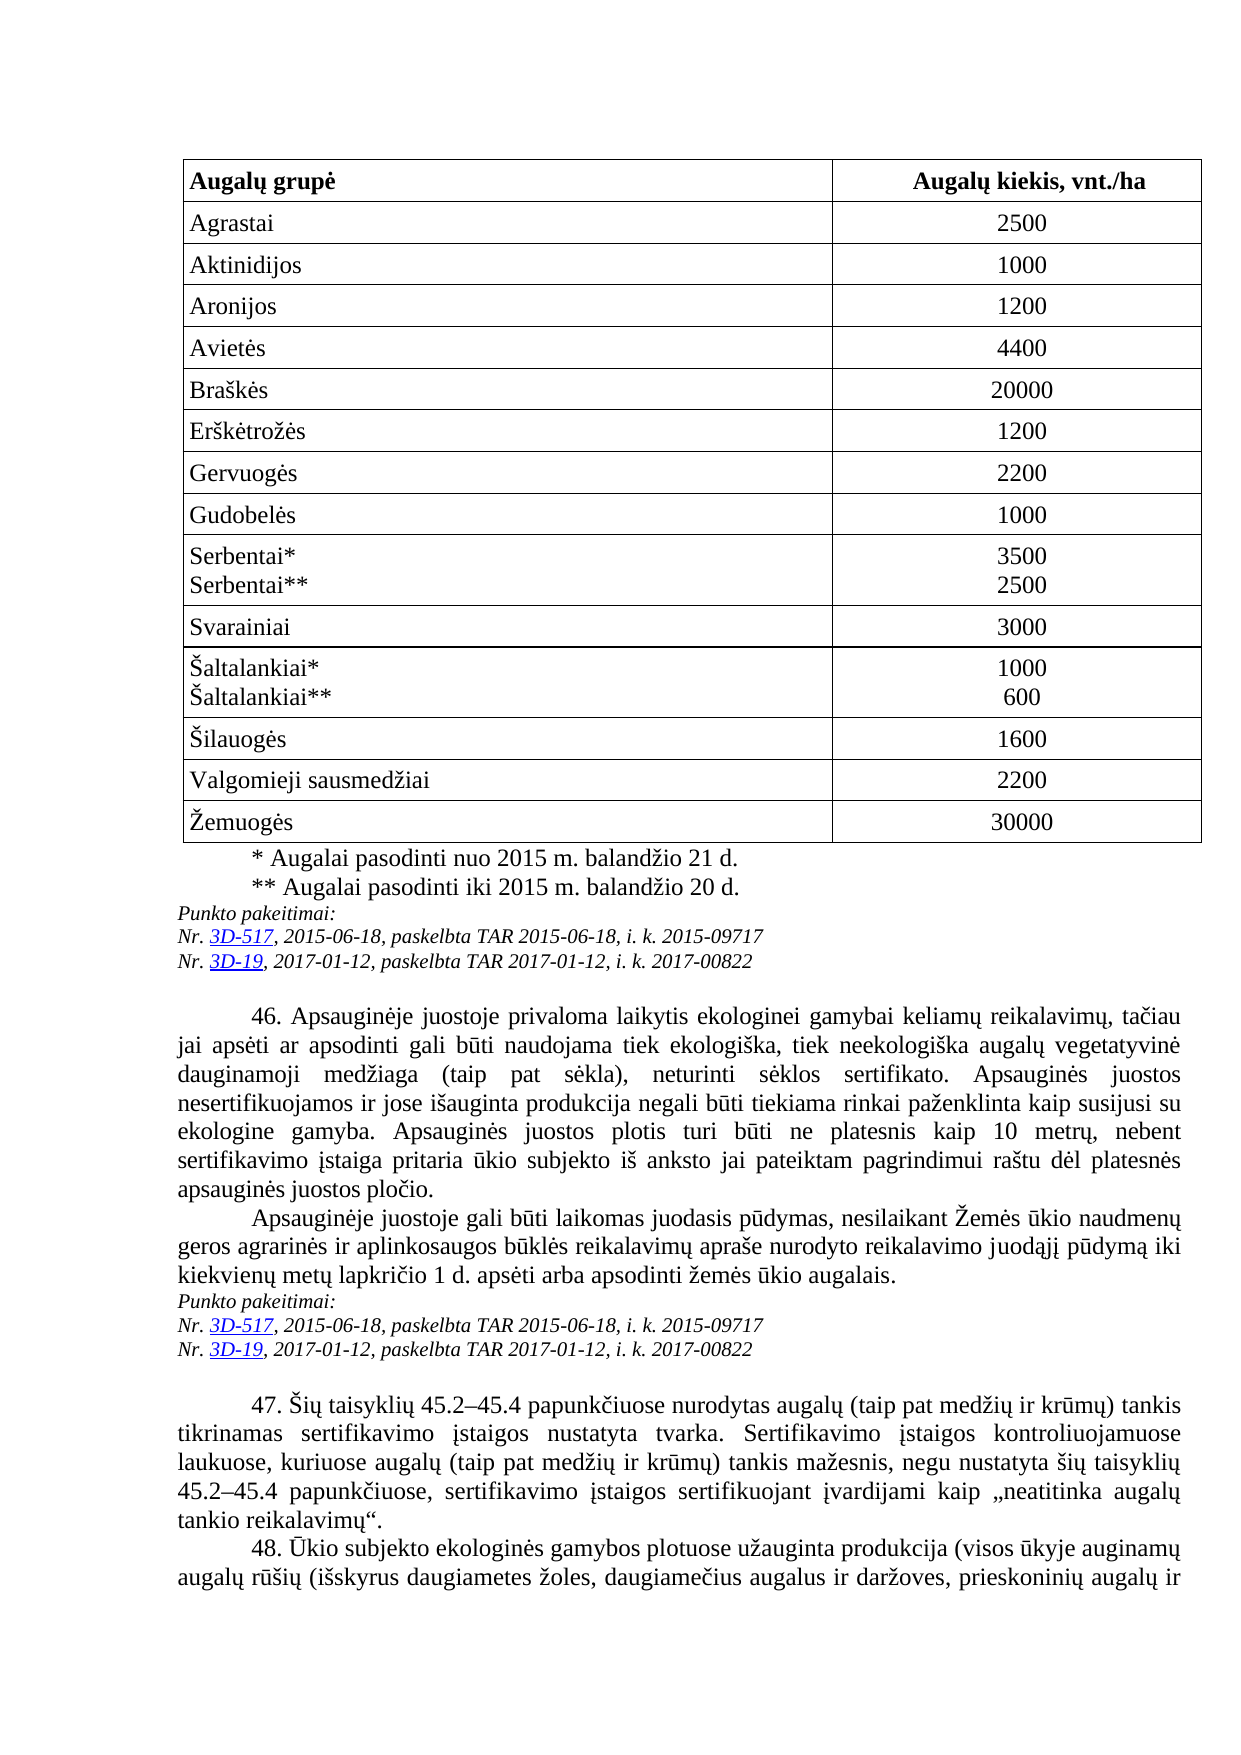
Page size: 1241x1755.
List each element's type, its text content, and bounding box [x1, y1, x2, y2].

text Nr. 3D-517, 2015-06-18, paskelbta TAR 2015-06-18, i. k. 2015-09717 [177, 924, 1181, 948]
text Nr. 3D-19, 2017-01-12, paskelbta TAR 2017-01-12, i. k. 2017-00822 [177, 948, 1181, 973]
text 46. Apsauginėje juostoje privaloma laikytis ekologinei gamybai keliamų reikalavimų, tačiau jai apsėti ar apsodinti gali būti naudojama tiek ekologiška, tiek neekologiška augalų vegetatyvinė dauginamoji medžiaga (taip pat sėkla), neturinti sėklos sertifikato. Apsauginės juostos nesertifikuojamos ir jose išauginta produkcija negali būti tiekiama rinkai paženklinta kaip susijusi su ekologine gamyba. Apsauginės juostos plotis turi būti ne platesnis kaip 10 metrų, nebent sertifikavimo įstaiga pritaria ūkio subjekto iš anksto jai pateiktam pagrindimui raštu dėl platesnės apsauginės juostos pločio. [177, 1001, 1181, 1203]
text * Augalai pasodinti nuo 2015 m. balandžio 21 d. [177, 843, 1181, 872]
table_cell 20000 [833, 369, 1201, 409]
table_cell 2500 [833, 202, 1201, 243]
table_cell Erškėtrožės [184, 410, 832, 451]
text Nr. 3D-517, 2015-06-18, paskelbta TAR 2015-06-18, i. k. 2015-09717 [177, 1313, 1181, 1337]
table_cell Gervuogės [184, 452, 832, 493]
table_header Augalų kiekis, vnt./ha [833, 160, 1201, 201]
table_cell 2200 [833, 760, 1201, 800]
table_cell Avietės [184, 327, 832, 368]
table_cell 2200 [833, 452, 1201, 493]
text Punkto pakeitimai: [177, 900, 1181, 924]
text 47. Šių taisyklių 45.2–45.4 papunkčiuose nurodytas augalų (taip pat medžių ir krūmų) tankis tikrinamas sertifikavimo įstaigos nustatyta tvarka. Sertifikavimo įstaigos kontroliuojamuose laukuose, kuriuose augalų (taip pat medžių ir krūmų) tankis mažesnis, negu nustatyta šių taisyklių 45.2–45.4 papunkčiuose, sertifikavimo įstaigos sertifikuojant įvardijami kaip „neatitinka augalų tankio reikalavimų“. [177, 1390, 1181, 1533]
table_cell 30000 [833, 801, 1201, 842]
table_cell Aktinidijos [184, 244, 832, 284]
table_cell Valgomieji sausmedžiai [184, 760, 832, 800]
table_cell Gudobelės [184, 494, 832, 534]
table_cell 1000 [833, 494, 1201, 534]
table_cell Agrastai [184, 202, 832, 243]
table_cell 1200 [833, 410, 1201, 451]
text ** Augalai pasodinti iki 2015 m. balandžio 20 d. [177, 872, 1181, 900]
text 48. Ūkio subjekto ekologinės gamybos plotuose užauginta produkcija (visos ūkyje auginamų augalų rūšių (išskyrus daugiametes žoles, daugiamečius augalus ir daržoves, prieskoninių augalų ir [177, 1533, 1181, 1591]
table_cell Braškės [184, 369, 832, 409]
table_cell 3000 [833, 606, 1201, 646]
table_cell Svarainiai [184, 606, 832, 646]
table_cell 1200 [833, 285, 1201, 326]
text Apsauginėje juostoje gali būti laikomas juodasis pūdymas, nesilaikant Žemės ūkio naudmenų geros agrarinės ir aplinkosaugos būklės reikalavimų apraše nurodyto reikalavimo juodąjį pūdymą iki kiekvienų metų lapkričio 1 d. apsėti arba apsodinti žemės ūkio augalais. [177, 1203, 1181, 1289]
table_cell 1000 [833, 244, 1201, 284]
table_cell Aronijos [184, 285, 832, 326]
text Punkto pakeitimai: [177, 1289, 1181, 1313]
table_cell 1600 [833, 718, 1201, 758]
table_cell Šaltalankiai* Šaltalankiai** [184, 648, 832, 717]
table_cell 4400 [833, 327, 1201, 368]
table_cell 1000 600 [833, 648, 1201, 717]
table_header Augalų grupė [184, 160, 832, 201]
text Nr. 3D-19, 2017-01-12, paskelbta TAR 2017-01-12, i. k. 2017-00822 [177, 1337, 1181, 1361]
table_cell Serbentai* Serbentai** [184, 535, 832, 605]
table_cell Šilauogės [184, 718, 832, 758]
table_cell 3500 2500 [833, 535, 1201, 605]
table_cell Žemuogės [184, 801, 832, 842]
